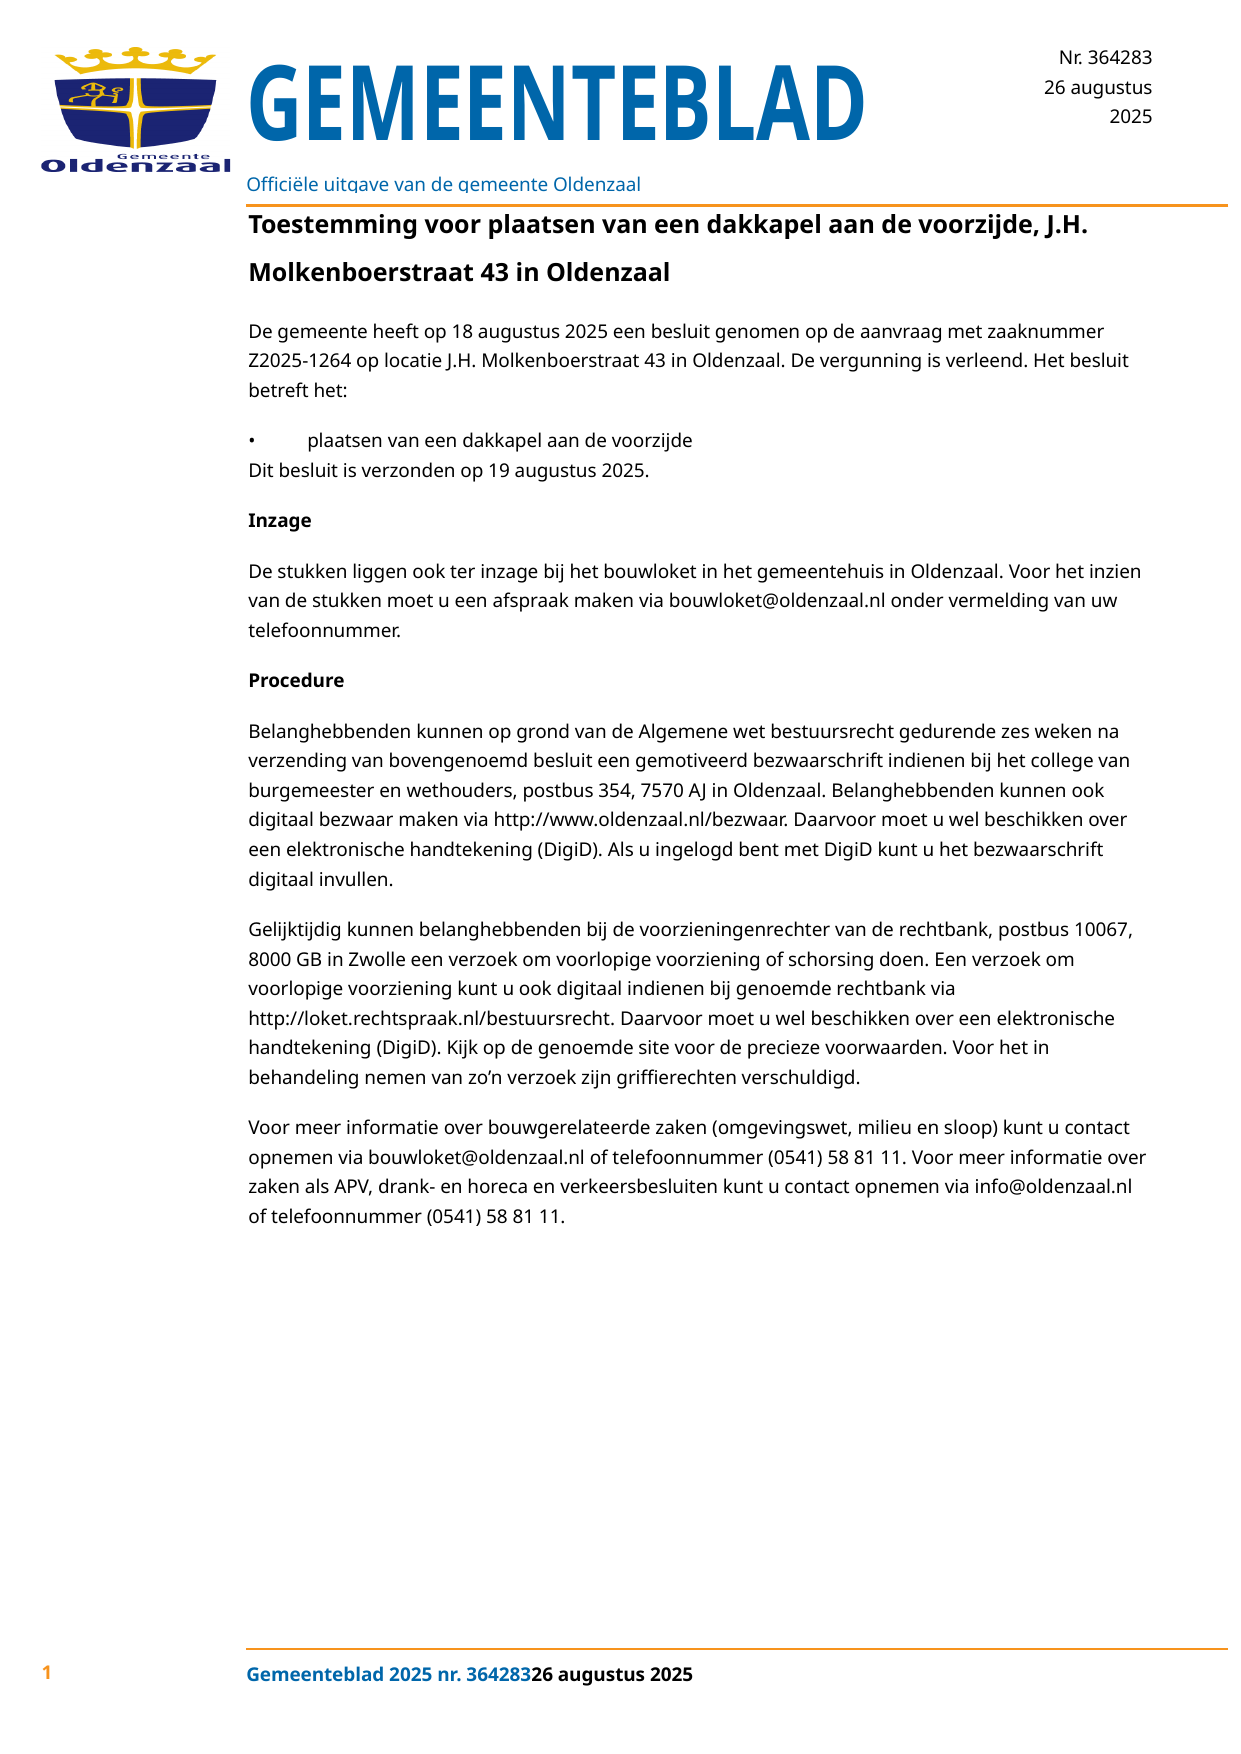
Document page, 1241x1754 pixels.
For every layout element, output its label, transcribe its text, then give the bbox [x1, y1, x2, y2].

text Belanghebbenden kunnen op grond van de Algemene wet bestuursrecht gedurende zes weken na verzending van bovengenoemd besluit een gemotiveerd bezwaarschrift indienen bij het college van burgemeester en wethouders, postbus 354, 7570 AJ in Oldenzaal. Belanghebbenden kunnen ook digitaal bezwaar maken via http://www.oldenzaal.nl/bezwaar. Daarvoor moet u wel beschikken over een elektronische handtekening (DigiD). Als u ingelogd bent met DigiD kunt u het bezwaarschrift digitaal invullen. [248, 718, 1152, 892]
text Voor meer informatie over bouwgerelateerde zaken (omgevingswet, milieu en sloop) kunt u contact opnemen via bouwloket@oldenzaal.nl of telefoonnummer (0541) 58 81 11. Voor meer informatie over zaken als APV, drank- en horeca en verkeersbesluiten kunt u contact opnemen via info@oldenzaal.nl of telefoonnummer (0541) 58 81 11. [248, 1114, 1152, 1229]
text De gemeente heeft op 18 augustus 2025 een besluit genomen op de aanvraag met zaaknummer Z2025-1264 op locatie J.H. Molkenboerstraat 43 in Oldenzaal. De vergunning is verleend. Het besluit betreft het: [248, 318, 1152, 403]
text Dit besluit is verzonden op 19 augustus 2025. [248, 457, 1152, 483]
text Inzage [248, 507, 1152, 533]
text De stukken liggen ook ter inzage bij het bouwloket in het gemeentehuis in Oldenzaal. Voor het inzien van de stukken moet u een afspraak maken via bouwloket@oldenzaal.nl onder vermelding van uw telefoonnummer. [248, 558, 1152, 643]
picture [41, 47, 231, 172]
list plaatsen van een dakkapel aan de voorzijde [248, 427, 1152, 453]
text Gelijktijdig kunnen belanghebbenden bij de voorzieningenrechter van de rechtbank, postbus 10067, 8000 GB in Zwolle een verzoek om voorlopige voorziening of schorsing doen. Een verzoek om voorlopige voorziening kunt u ook digitaal indienen bij genoemde rechtbank via http://loket.rechtspraak.nl/bestuursrecht. Daarvoor moet u wel beschikken over een elektronische handtekening (DigiD). Kijk op de genoemde site voor de precieze voorwaarden. Voor het in behandeling nemen van zo’n verzoek zijn griffierechten verschuldigd. [248, 916, 1152, 1090]
text Toestemming voor plaatsen van een dakkapel aan de voorzijde, J.H. Molkenboerstraat 43 in Oldenzaal [248, 207, 1152, 288]
text Procedure [248, 667, 1152, 693]
